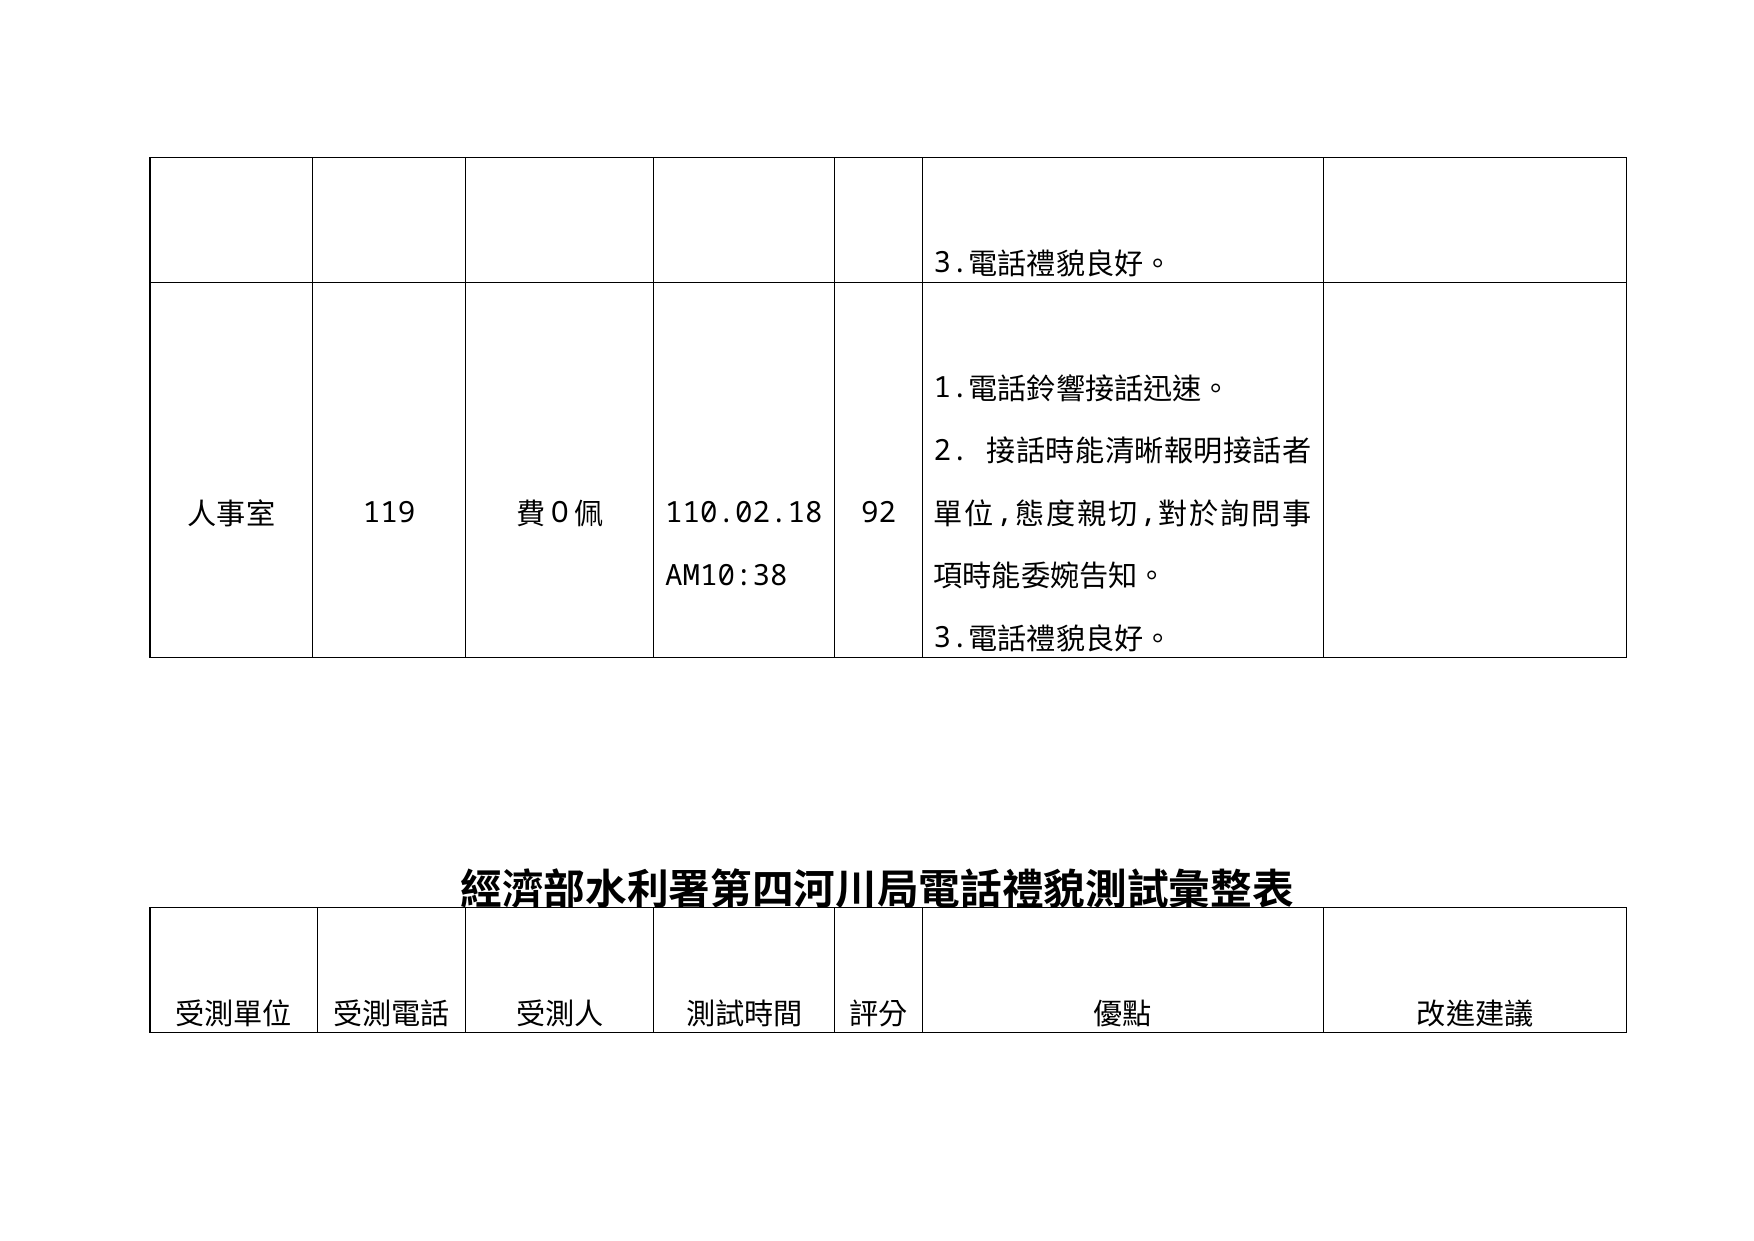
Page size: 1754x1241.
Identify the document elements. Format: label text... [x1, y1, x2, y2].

table_cell [654, 158, 834, 282]
table_cell 110.02.18 AM10:38 [654, 283, 834, 657]
table_header 測試時間 [654, 908, 834, 1032]
table_cell [1324, 158, 1626, 282]
table_cell 92 [835, 283, 922, 657]
table_cell 人事室 [151, 283, 312, 657]
table_header 受測人 [466, 908, 653, 1032]
table_cell [151, 158, 312, 282]
table_header 受測單位 [151, 908, 317, 1032]
table_cell 1.電話鈴響接話迅速。 2. 接話時能清晰報明接話者單位,態度親切,對於詢問事項時能委婉告知。 3.電話禮貌良好。 [923, 283, 1323, 657]
table_cell [313, 158, 465, 282]
table_header 改進建議 [1324, 908, 1626, 1032]
table_cell 費O佩 [466, 283, 653, 657]
text 經濟部水利署第四河川局電話禮貌測試彙整表 [150, 845, 1604, 907]
table_header 評分 [835, 908, 922, 1032]
table_header 優點 [923, 908, 1323, 1032]
table_cell [1324, 283, 1626, 657]
table_cell 119 [313, 283, 465, 657]
table_cell 3.電話禮貌良好。 [923, 158, 1323, 282]
table_cell [466, 158, 653, 282]
table_header 受測電話 [318, 908, 465, 1032]
table_cell [835, 158, 922, 282]
